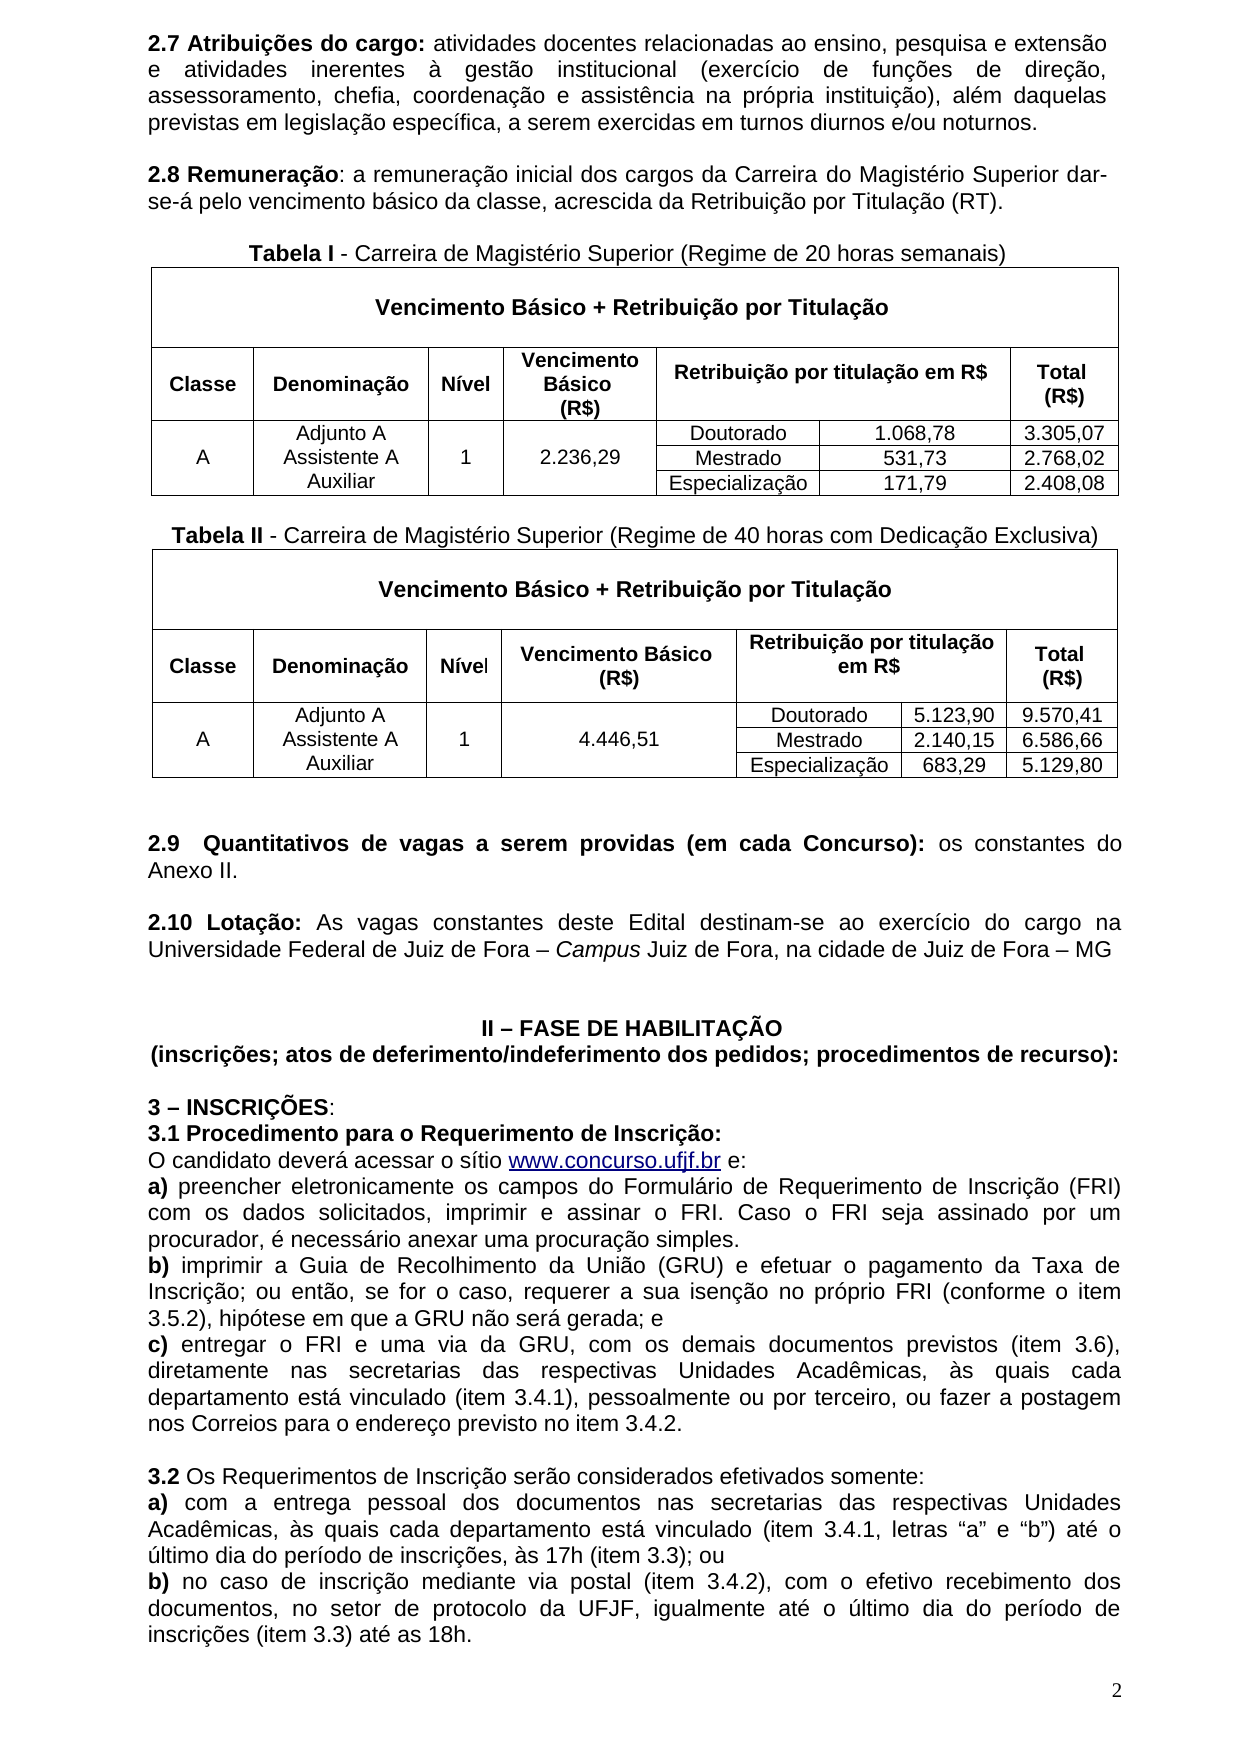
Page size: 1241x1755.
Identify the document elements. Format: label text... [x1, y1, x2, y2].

table_cell A [153, 703, 253, 777]
table_cell 6.586,66 [1007, 728, 1117, 752]
text b) no caso de inscrição mediante via postal (item 3.4.2), com o efetivo recebimento dos documentos, no setor de protocolo da UFJF, igualmente até o último dia do período de inscrições (item 3.3) até as 18h. [148, 1568, 1122, 1647]
table_cell Nível [427, 630, 501, 702]
text Tabela II - Carreira de Magistério Superior (Regime de 40 horas com Dedicação Exclusiva) [148, 522, 1122, 548]
text 3.1 Procedimento para o Requerimento de Inscrição: [148, 1120, 1122, 1147]
table_cell 4.446,51 [502, 703, 736, 777]
table_cell Adjunto A Assistente A Auxiliar [254, 703, 426, 777]
text 2.7 Atribuições do cargo: atividades docentes relacionadas ao ensino, pesquisa e extensão e atividades inerentes à gestão institucional (exercício de funções de direção, assessoramento, chefia, coordenação e assistência na própria instituição), além daquelas previstas em legislação específica, a serem exercidas em turnos diurnos e/ou noturnos. [148, 29, 1107, 135]
table_cell 2.768,02 [1011, 446, 1118, 470]
table_cell Adjunto A Assistente A Auxiliar [254, 421, 428, 495]
table_cell Classe [152, 348, 253, 420]
table_cell 2.236,29 [504, 421, 656, 495]
table_cell Denominação [254, 630, 426, 702]
table_header Vencimento Básico + Retribuição por Titulação [153, 550, 1117, 629]
table_cell Mestrado [657, 446, 819, 470]
text c) entregar o FRI e uma via da GRU, com os demais documentos previstos (item 3.6), diretamente nas secretarias das respectivas Unidades Acadêmicas, às quais cada departamento está vinculado (item 3.4.1), pessoalmente ou por terceiro, ou fazer a postagem nos Correios para o endereço previsto no item 3.4.2. [148, 1331, 1122, 1436]
table_header Vencimento Básico + Retribuição por Titulação [152, 268, 1118, 347]
table_cell 1.068,78 [820, 421, 1010, 445]
table_cell 5.129,80 [1007, 753, 1117, 777]
text b) imprimir a Guia de Recolhimento da União (GRU) e efetuar o pagamento da Taxa de Inscrição; ou então, se for o caso, requerer a sua isenção no próprio FRI (conforme o item 3.5.2), hipótese em que a GRU não será gerada; e [148, 1252, 1122, 1331]
table_cell 5.123,90 [902, 703, 1006, 727]
table_cell 9.570,41 [1007, 703, 1117, 727]
table_cell Retribuição por titulação em R$ [737, 630, 1006, 702]
table_cell Vencimento Básico (R$) [502, 630, 736, 702]
table_cell Classe [153, 630, 253, 702]
table_cell Denominação [254, 348, 428, 420]
table_cell 2.140,15 [902, 728, 1006, 752]
table_cell Especialização [737, 753, 901, 777]
text (inscrições; atos de deferimento/indeferimento dos pedidos; procedimentos de recurso): [148, 1041, 1122, 1067]
table_cell 3.305,07 [1011, 421, 1118, 445]
table_cell 531,73 [820, 446, 1010, 470]
table_cell Nível [429, 348, 503, 420]
table_cell 1 [429, 421, 503, 495]
table_cell 683,29 [902, 753, 1006, 777]
table_cell Total (R$) [1007, 630, 1117, 702]
text O candidato deverá acessar o sítio www.concurso.ufjf.br e: [148, 1147, 1122, 1173]
table_cell Especialização [657, 471, 819, 495]
table_cell 171,79 [820, 471, 1010, 495]
table_cell Retribuição por titulação em R$ [657, 348, 1010, 420]
text 2.9 Quantitativos de vagas a serem providas (em cada Concurso): os constantes do Anexo II. [148, 830, 1122, 883]
table_cell Total (R$) [1011, 348, 1118, 420]
text II – FASE DE HABILITAÇÃO [148, 1015, 1122, 1041]
table_cell Vencimento Básico (R$) [504, 348, 656, 420]
text 2.8 Remuneração: a remuneração inicial dos cargos da Carreira do Magistério Superior dar-se-á pelo vencimento básico da classe, acrescida da Retribuição por Titulação (RT). [148, 161, 1107, 214]
table_cell 2.408,08 [1011, 471, 1118, 495]
table_cell A [152, 421, 253, 495]
table_cell Doutorado [657, 421, 819, 445]
text Tabela I - Carreira de Magistério Superior (Regime de 20 horas semanais) [148, 240, 1107, 267]
text 3 – INSCRIÇÕES: [148, 1094, 1122, 1120]
text a) com a entrega pessoal dos documentos nas secretarias das respectivas Unidades Acadêmicas, às quais cada departamento está vinculado (item 3.4.1, letras “a” e “b”) até o último dia do período de inscrições, às 17h (item 3.3); ou [148, 1489, 1122, 1568]
text 3.2 Os Requerimentos de Inscrição serão considerados efetivados somente: [148, 1463, 1122, 1489]
text 2.10 Lotação: As vagas constantes deste Edital destinam-se ao exercício do cargo na Universidade Federal de Juiz de Fora – Campus Juiz de Fora, na cidade de Juiz de Fora – MG [148, 909, 1122, 962]
table_cell Doutorado [737, 703, 901, 727]
table_cell Mestrado [737, 728, 901, 752]
text a) preencher eletronicamente os campos do Formulário de Requerimento de Inscrição (FRI) com os dados solicitados, imprimir e assinar o FRI. Caso o FRI seja assinado por um procurador, é necessário anexar uma procuração simples. [148, 1173, 1122, 1252]
table_cell 1 [427, 703, 501, 777]
